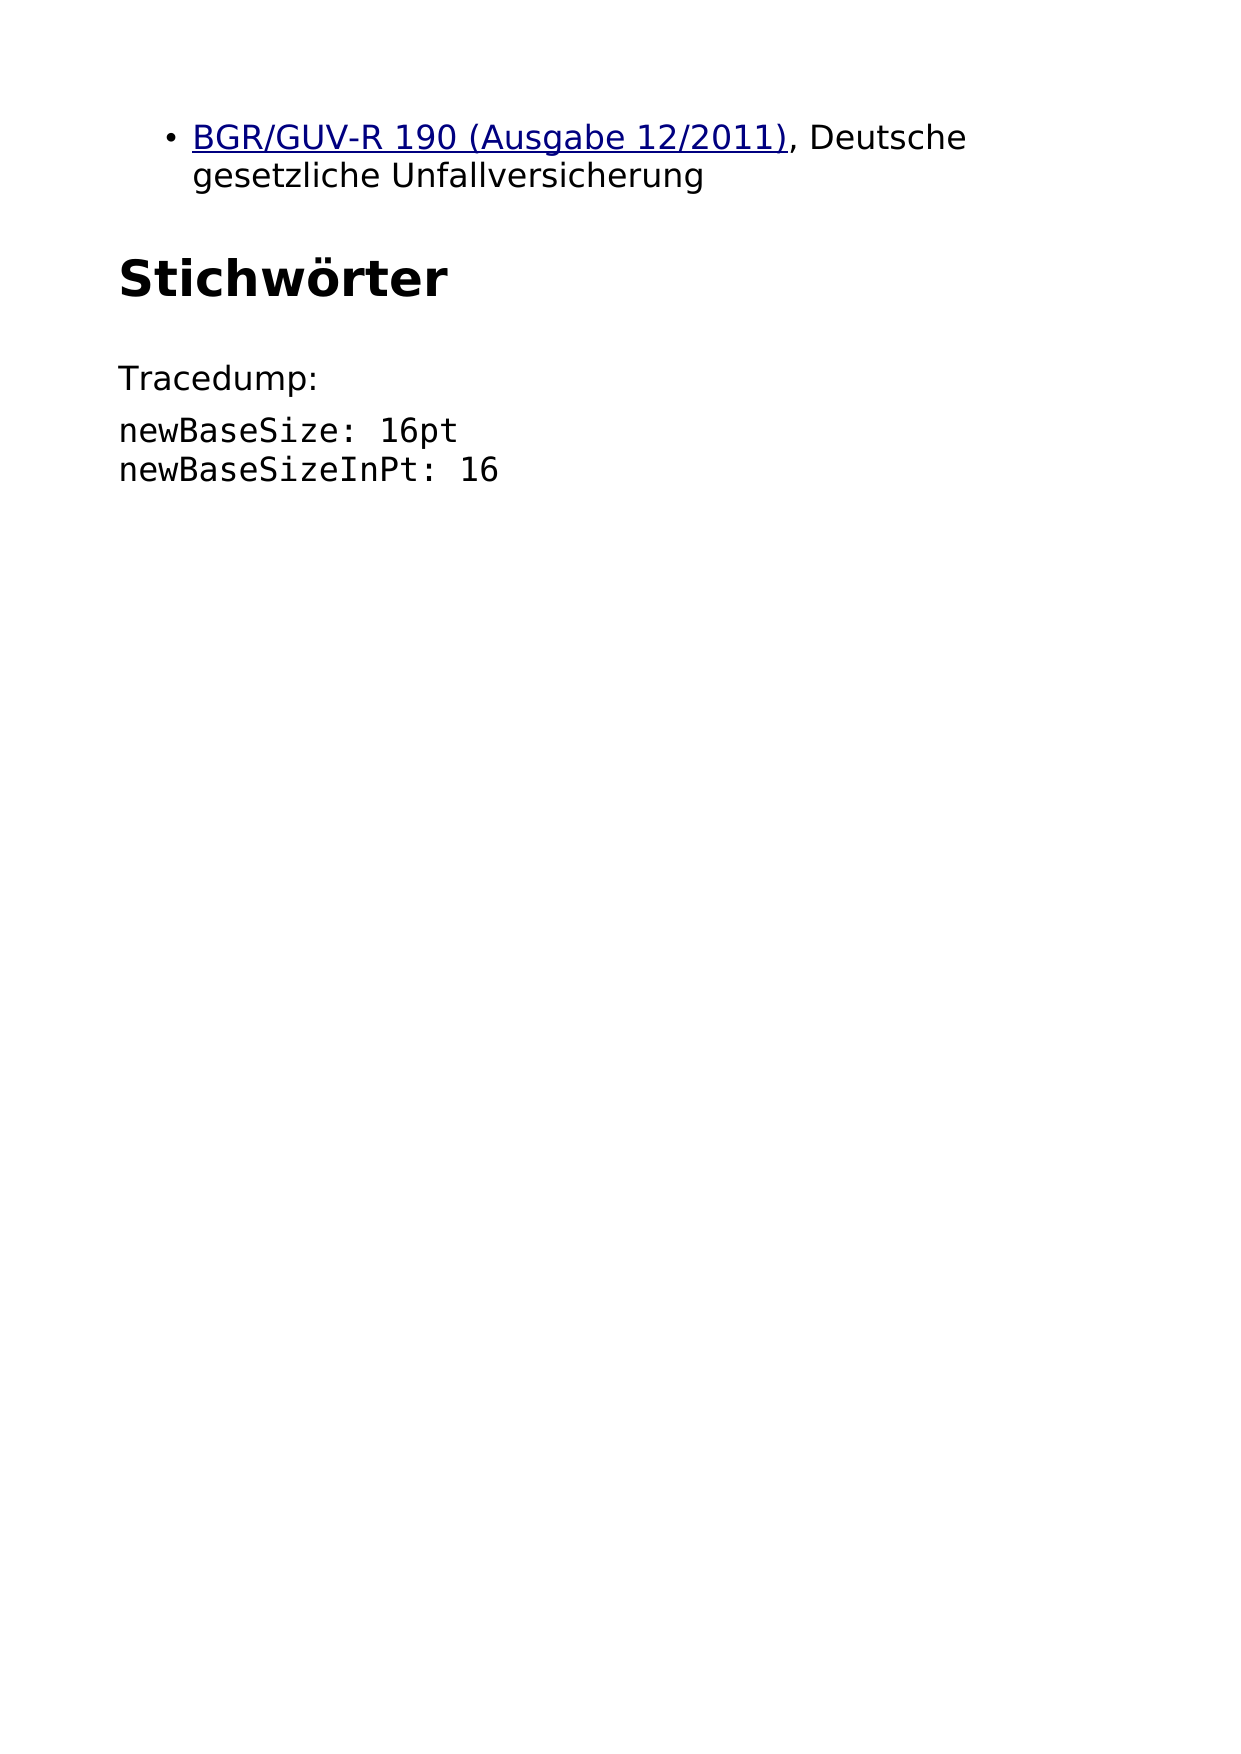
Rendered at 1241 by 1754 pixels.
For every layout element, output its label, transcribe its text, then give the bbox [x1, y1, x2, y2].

list BGR/GUV-R 190 (Ausgabe 12/2011), Deutsche gesetzliche Unfallversicherung [177, 118, 1122, 196]
subtitle Stichwörter [118, 250, 1122, 308]
text newBaseSize: 16pt newBaseSizeInPt: 16 [118, 411, 1122, 489]
text Tracedump: [118, 321, 1122, 399]
